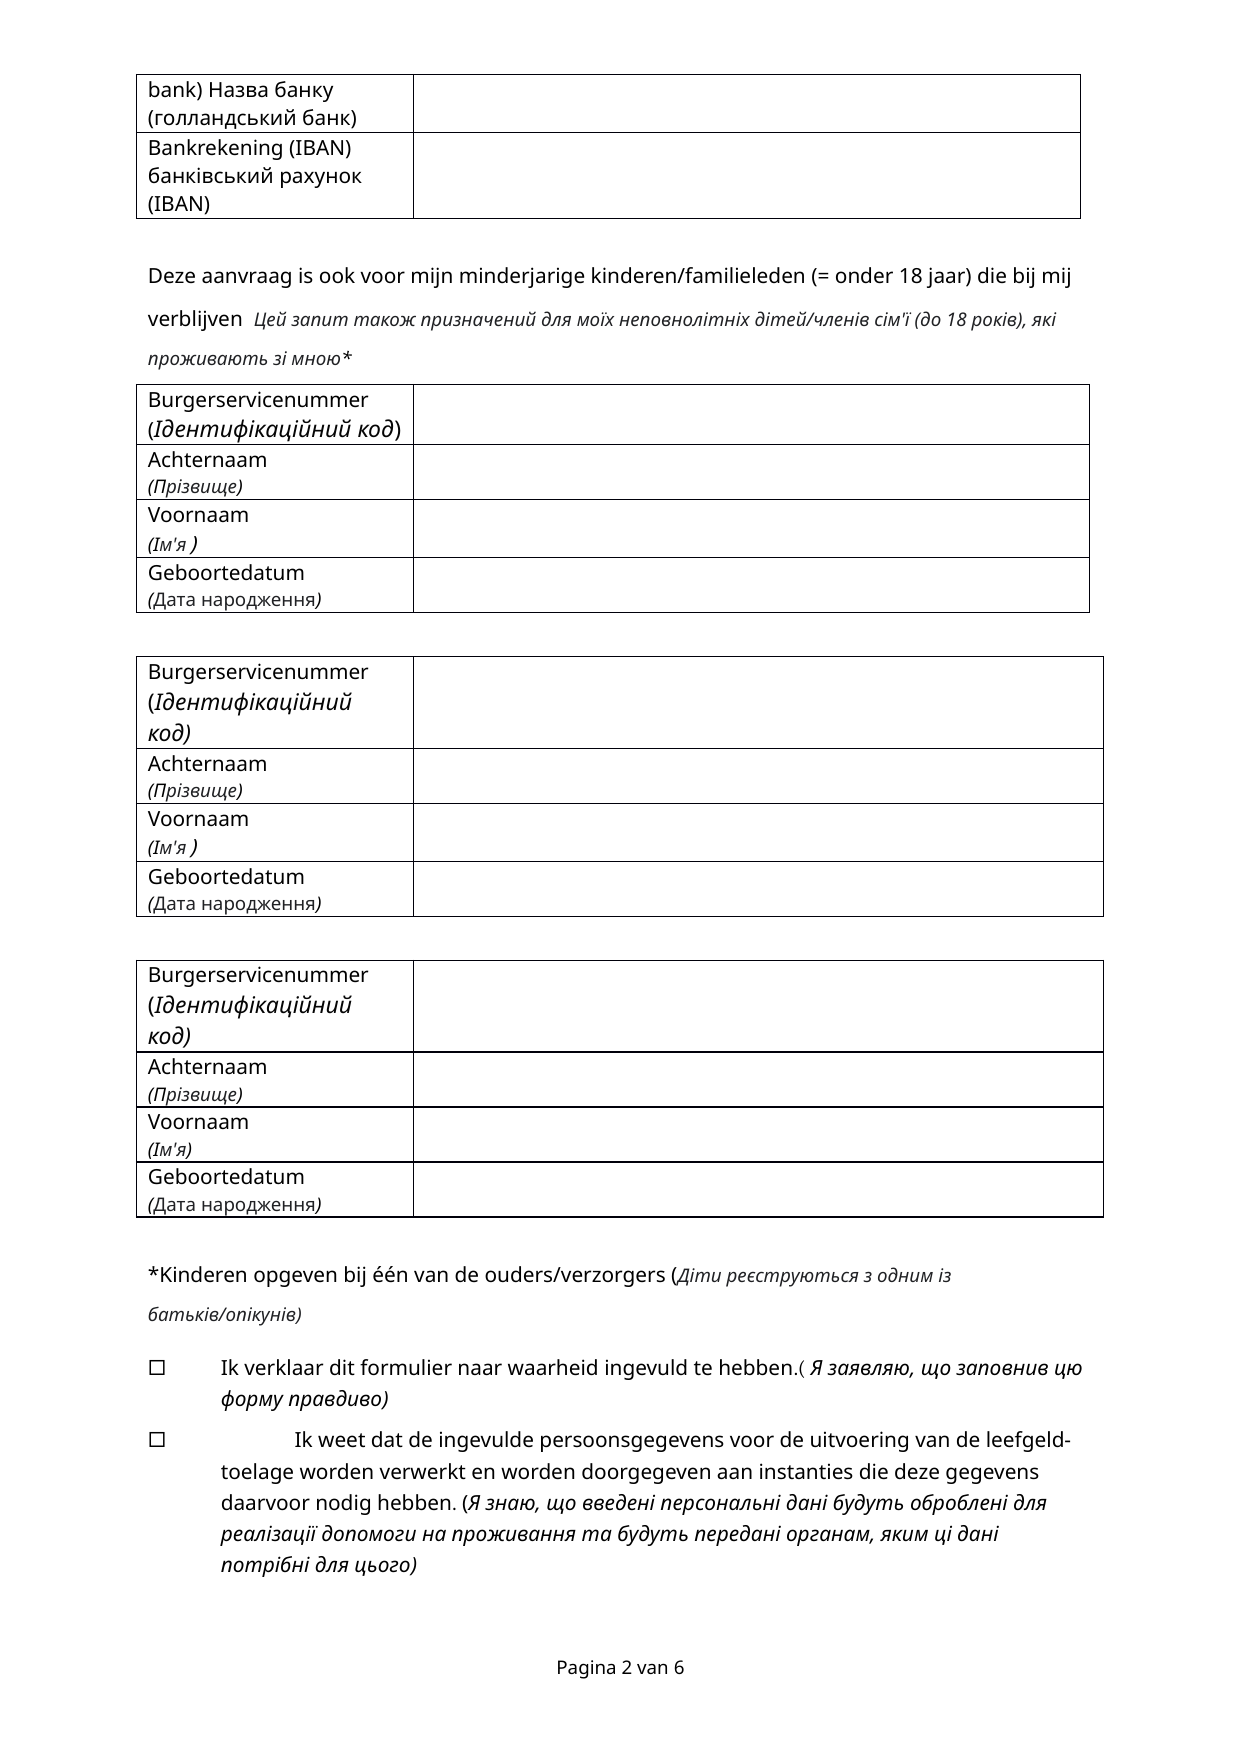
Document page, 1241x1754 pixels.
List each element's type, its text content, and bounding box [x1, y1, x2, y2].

text  Ik weet dat de ingevulde persoonsgegevens voor de uitvoering van de leefgeld-toelage worden verwerkt en worden doorgegeven aan instanties die deze gegevens daarvoor nodig hebben. (Я знаю, що введені персональні дані будуть оброблені для реалізації допомоги на проживання та будуть передані органам, яким ці дані потрібні для цього) [148, 1423, 1092, 1579]
table_cell Geboortedatum (Дата народження) [137, 1163, 413, 1216]
table_cell Voornaam (Iм'я) [137, 804, 413, 861]
table_cell Voornaam (Iм'я) [137, 500, 413, 557]
table_cell Achternaam (Прізвище) [137, 1053, 413, 1106]
table_header Burgerservicenummer (Ідентифікаційний код) [137, 657, 413, 748]
table_cell bank) Назва банку (голландський банк) [137, 75, 413, 132]
table_cell [414, 133, 1080, 218]
table_cell Bankrekening (IBAN) банківський рахунок (IBAN) [137, 133, 413, 218]
table_cell Achternaam (Прізвище) [137, 445, 413, 499]
table_header Burgerservicenummer (Ідентифікаційний код) [137, 385, 413, 444]
table_cell [414, 558, 1089, 612]
table_header [414, 961, 1103, 1051]
table_header [414, 385, 1089, 444]
table_cell [414, 804, 1103, 861]
table_cell [414, 862, 1103, 916]
table_header [414, 657, 1103, 748]
table_cell [414, 500, 1089, 557]
table_cell Geboortedatum (Дата народження) [137, 558, 413, 612]
table_cell [414, 1108, 1103, 1161]
table_cell Geboortedatum (Дата народження) [137, 862, 413, 916]
table_cell [414, 1053, 1103, 1106]
table_cell [414, 1163, 1103, 1216]
table_cell Achternaam (Прізвище) [137, 749, 413, 803]
table_cell [414, 445, 1089, 499]
table_cell Voornaam (Iм'я) [137, 1108, 413, 1161]
table_header Burgerservicenummer (Ідентифікаційний код) [137, 961, 413, 1051]
text  Ik verklaar dit formulier naar waarheid ingevuld te hebben.( Я заявляю, що заповнив цю форму правдиво) [148, 1350, 1092, 1412]
table_cell [414, 75, 1080, 132]
text *Kinderen opgeven bij één van de ouders/verzorgers (Діти реєструються з одним із батьків/опікунів) [148, 1260, 1092, 1327]
table_cell [414, 749, 1103, 803]
text Deze aanvraag is ook voor mijn minderjarige kinderen/familieleden (= onder 18 jaar) die bij mij verblijven Цей запит також призначений для моїх неповнолітніх дітей/членів сім'ї (до 18 років), які проживають зі мною* [148, 262, 1092, 371]
